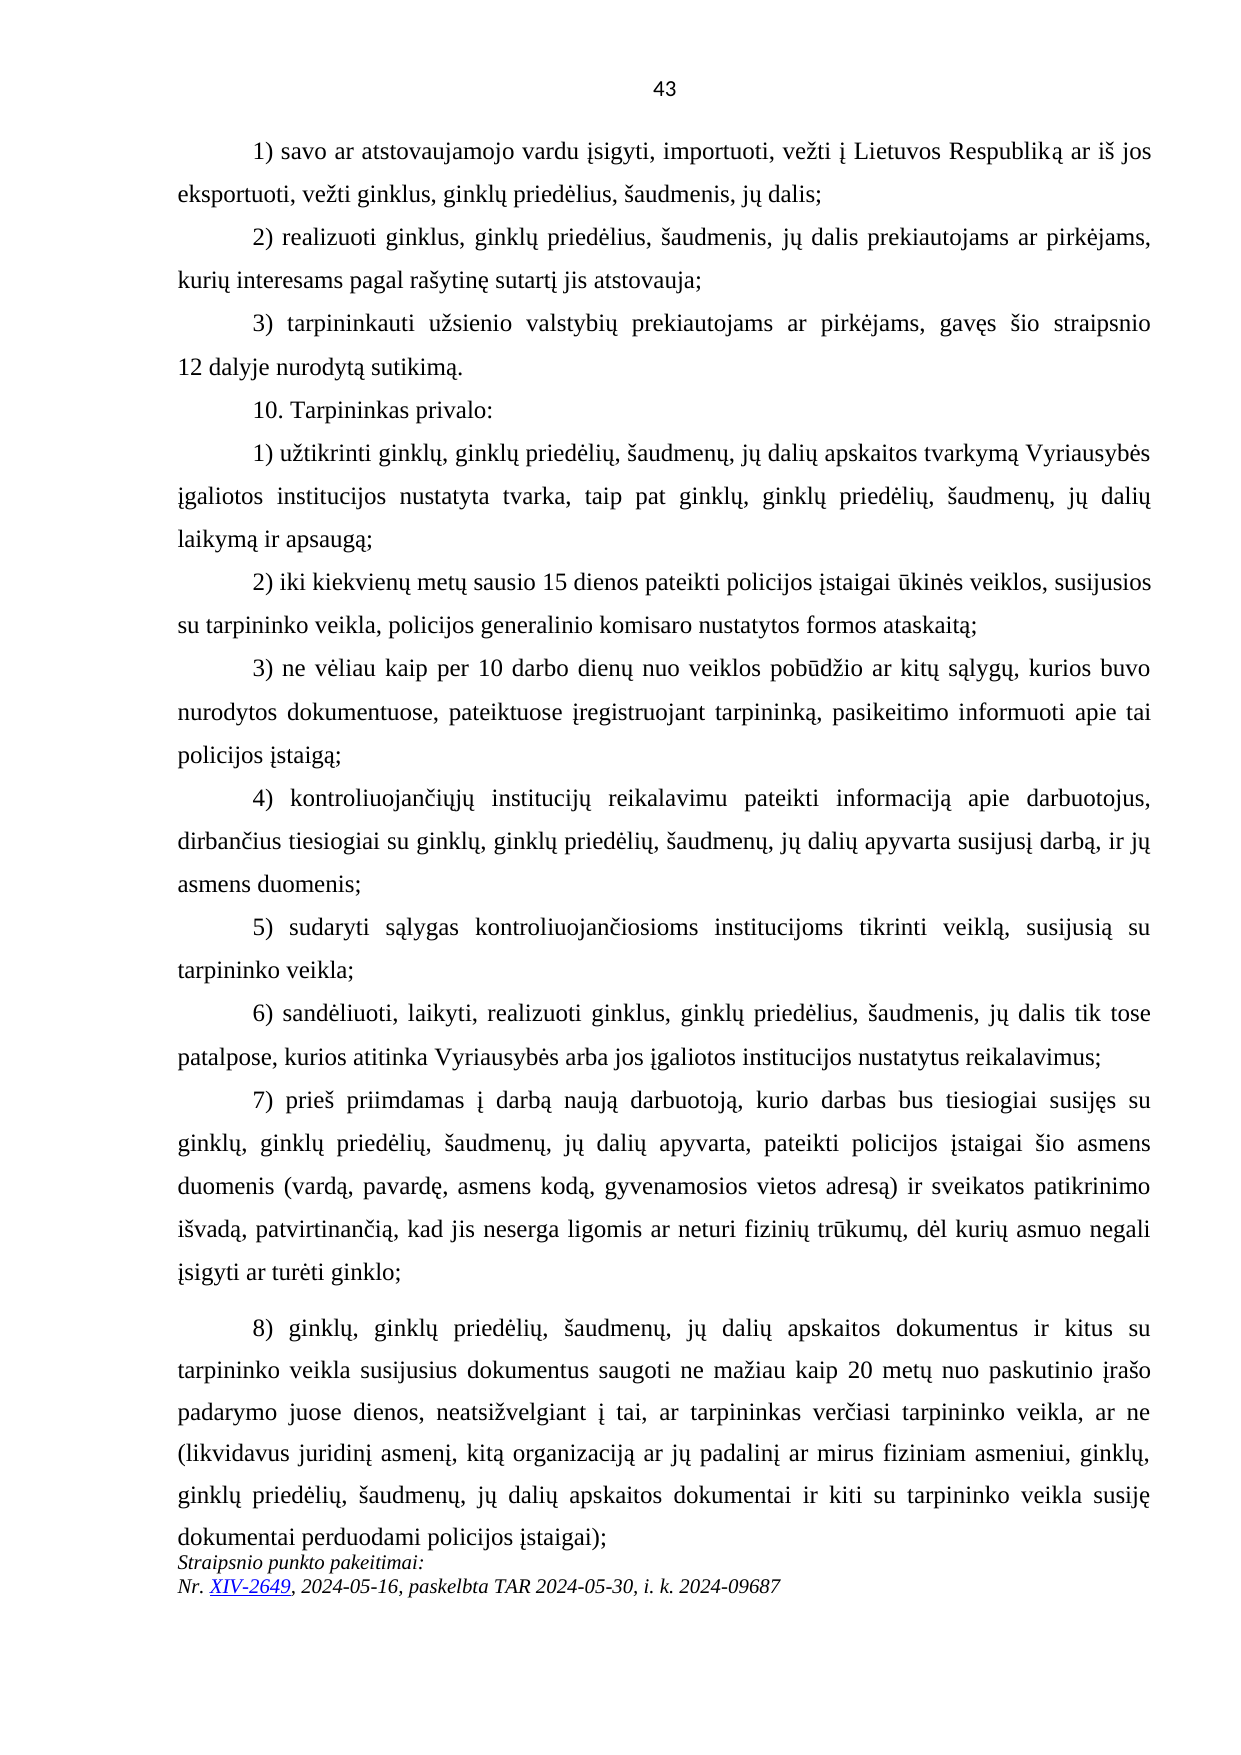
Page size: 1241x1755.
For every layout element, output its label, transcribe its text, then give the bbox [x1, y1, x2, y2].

text 10. Tarpininkas privalo: [177, 395, 1152, 423]
text 6) sandėliuoti, laikyti, realizuoti ginklus, ginklų priedėlius, šaudmenis, jų dalis tik tose patalpose, kurios atitinka Vyriausybės arba jos įgaliotos institucijos nustatytus reikalavimus; [177, 998, 1152, 1070]
text Nr. XIV-2649, 2024-05-16, paskelbta TAR 2024-05-30, i. k. 2024-09687 [177, 1574, 1152, 1598]
text 5) sudaryti sąlygas kontroliuojančiosioms institucijoms tikrinti veiklą, susijusią su tarpininko veikla; [177, 912, 1152, 984]
text 3) tarpininkauti užsienio valstybių prekiautojams ar pirkėjams, gavęs šio straipsnio 12 dalyje nurodytą sutikimą. [177, 308, 1152, 380]
text 1) užtikrinti ginklų, ginklų priedėlių, šaudmenų, jų dalių apskaitos tvarkymą Vyriausybės įgaliotos institucijos nustatyta tvarka, taip pat ginklų, ginklų priedėlių, šaudmenų, jų dalių laikymą ir apsaugą; [177, 438, 1152, 553]
text 2) iki kiekvienų metų sausio 15 dienos pateikti policijos įstaigai ūkinės veiklos, susijusios su tarpininko veikla, policijos generalinio komisaro nustatytos formos ataskaitą; [177, 567, 1152, 639]
text Straipsnio punkto pakeitimai: [177, 1550, 1152, 1574]
text 8) ginklų, ginklų priedėlių, šaudmenų, jų dalių apskaitos dokumentus ir kitus su tarpininko veikla susijusius dokumentus saugoti ne mažiau kaip 20 metų nuo paskutinio įrašo padarymo juose dienos, neatsižvelgiant į tai, ar tarpininkas verčiasi tarpininko veikla, ar ne (likvidavus juridinį asmenį, kitą organizaciją ar jų padalinį ar mirus fiziniam asmeniui, ginklų, ginklų priedėlių, šaudmenų, jų dalių apskaitos dokumentai ir kiti su tarpininko veikla susiję dokumentai perduodami policijos įstaigai); [177, 1300, 1152, 1550]
text 2) realizuoti ginklus, ginklų priedėlius, šaudmenis, jų dalis prekiautojams ar pirkėjams, kurių interesams pagal rašytinę sutartį jis atstovauja; [177, 222, 1152, 294]
text 3) ne vėliau kaip per 10 darbo dienų nuo veiklos pobūdžio ar kitų sąlygų, kurios buvo nurodytos dokumentuose, pateiktuose įregistruojant tarpininką, pasikeitimo informuoti apie tai policijos įstaigą; [177, 653, 1152, 768]
text 7) prieš priimdamas į darbą naują darbuotoją, kurio darbas bus tiesiogiai susijęs su ginklų, ginklų priedėlių, šaudmenų, jų dalių apyvarta, pateikti policijos įstaigai šio asmens duomenis (vardą, pavardę, asmens kodą, gyvenamosios vietos adresą) ir sveikatos patikrinimo išvadą, patvirtinančią, kad jis neserga ligomis ar neturi fizinių trūkumų, dėl kurių asmuo negali įsigyti ar turėti ginklo; [177, 1085, 1152, 1286]
text 4) kontroliuojančiųjų institucijų reikalavimu pateikti informaciją apie darbuotojus, dirbančius tiesiogiai su ginklų, ginklų priedėlių, šaudmenų, jų dalių apyvarta susijusį darbą, ir jų asmens duomenis; [177, 783, 1152, 898]
text 1) savo ar atstovaujamojo vardu įsigyti, importuoti, vežti į Lietuvos Respubliką ar iš jos eksportuoti, vežti ginklus, ginklų priedėlius, šaudmenis, jų dalis; [177, 136, 1152, 208]
